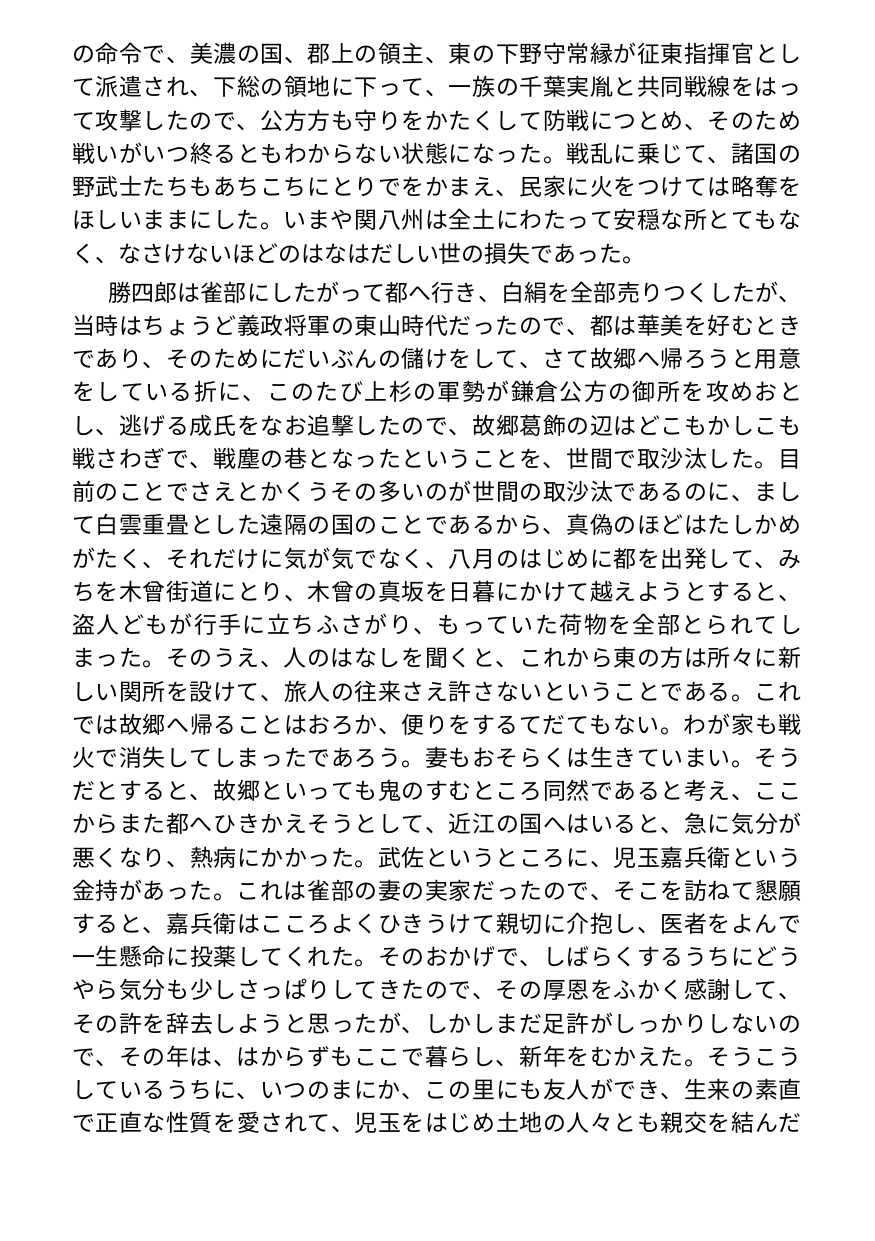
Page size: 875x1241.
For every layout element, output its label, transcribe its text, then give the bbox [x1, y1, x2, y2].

text 勝四郎は雀部にしたがって都へ行き、白絹を全部売りつくしたが、当時はちょうど義政将軍の東山時代だったので、都は華美を好むときであり、そのためにだいぶんの儲けをして、さて故郷へ帰ろうと用意をしている折に、このたび上杉の軍勢が鎌倉公方の御所を攻めおとし、逃げる成氏をなお追撃したので、故郷葛飾の辺はどこもかしこも戦さわぎで、戦塵の巷となったということを、世間で取沙汰した。目前のことでさえとかくうその多いのが世間の取沙汰であるのに、まして白雲重畳とした遠隔の国のことであるから、真偽のほどはたしかめがたく、それだけに気が気でなく、八月のはじめに都を出発して、みちを木曾街道にとり、木曾の真坂を日暮にかけて越えようとすると、盗人どもが行手に立ちふさがり、もっていた荷物を全部とられてしまった。そのうえ、人のはなしを聞くと、これから東の方は所々に新しい関所を設けて、旅人の往来さえ許さないということである。これでは故郷へ帰ることはおろか、便りをするてだてもない。わが家も戦火で消失してしまったであろう。妻もおそらくは生きていまい。そうだとすると、故郷といっても鬼のすむところ同然であると考え、ここからまた都へひきかえそうとして、近江の国へはいると、急に気分が悪くなり、熱病にかかった。武佐というところに、児玉嘉兵衛という金持があった。これは雀部の妻の実家だったので、そこを訪ねて懇願すると、嘉兵衛はこころよくひきうけて親切に介抱し、医者をよんで一生懸命に投薬してくれた。そのおかげで、しばらくするうちにどうやら気分も少しさっぱりしてきたので、その厚恩をふかく感謝して、その許を辞去しようと思ったが、しかしまだ足許がしっかりしないので、その年は、はからずもここで暮らし、新年をむかえた。そうこうしているうちに、いつのまにか、この里にも友人ができ、生来の素直で正直な性質を愛されて、児玉をはじめ土地の人々とも親交を結んだ [72, 274, 802, 1138]
text の命令で、美濃の国、郡上の領主、東の下野守常縁が征東指揮官として派遣され、下総の領地に下って、一族の千葉実胤と共同戦線をはって攻撃したので、公方方も守りをかたくして防戦につとめ、そのため戦いがいつ終るともわからない状態になった。戦乱に乗じて、諸国の野武士たちもあちこちにとりでをかまえ、民家に火をつけては略奪をほしいままにした。いまや関八州は全土にわたって安穏な所とてもなく、なさけないほどのはなはだしい世の損失であった。 [72, 36, 802, 269]
